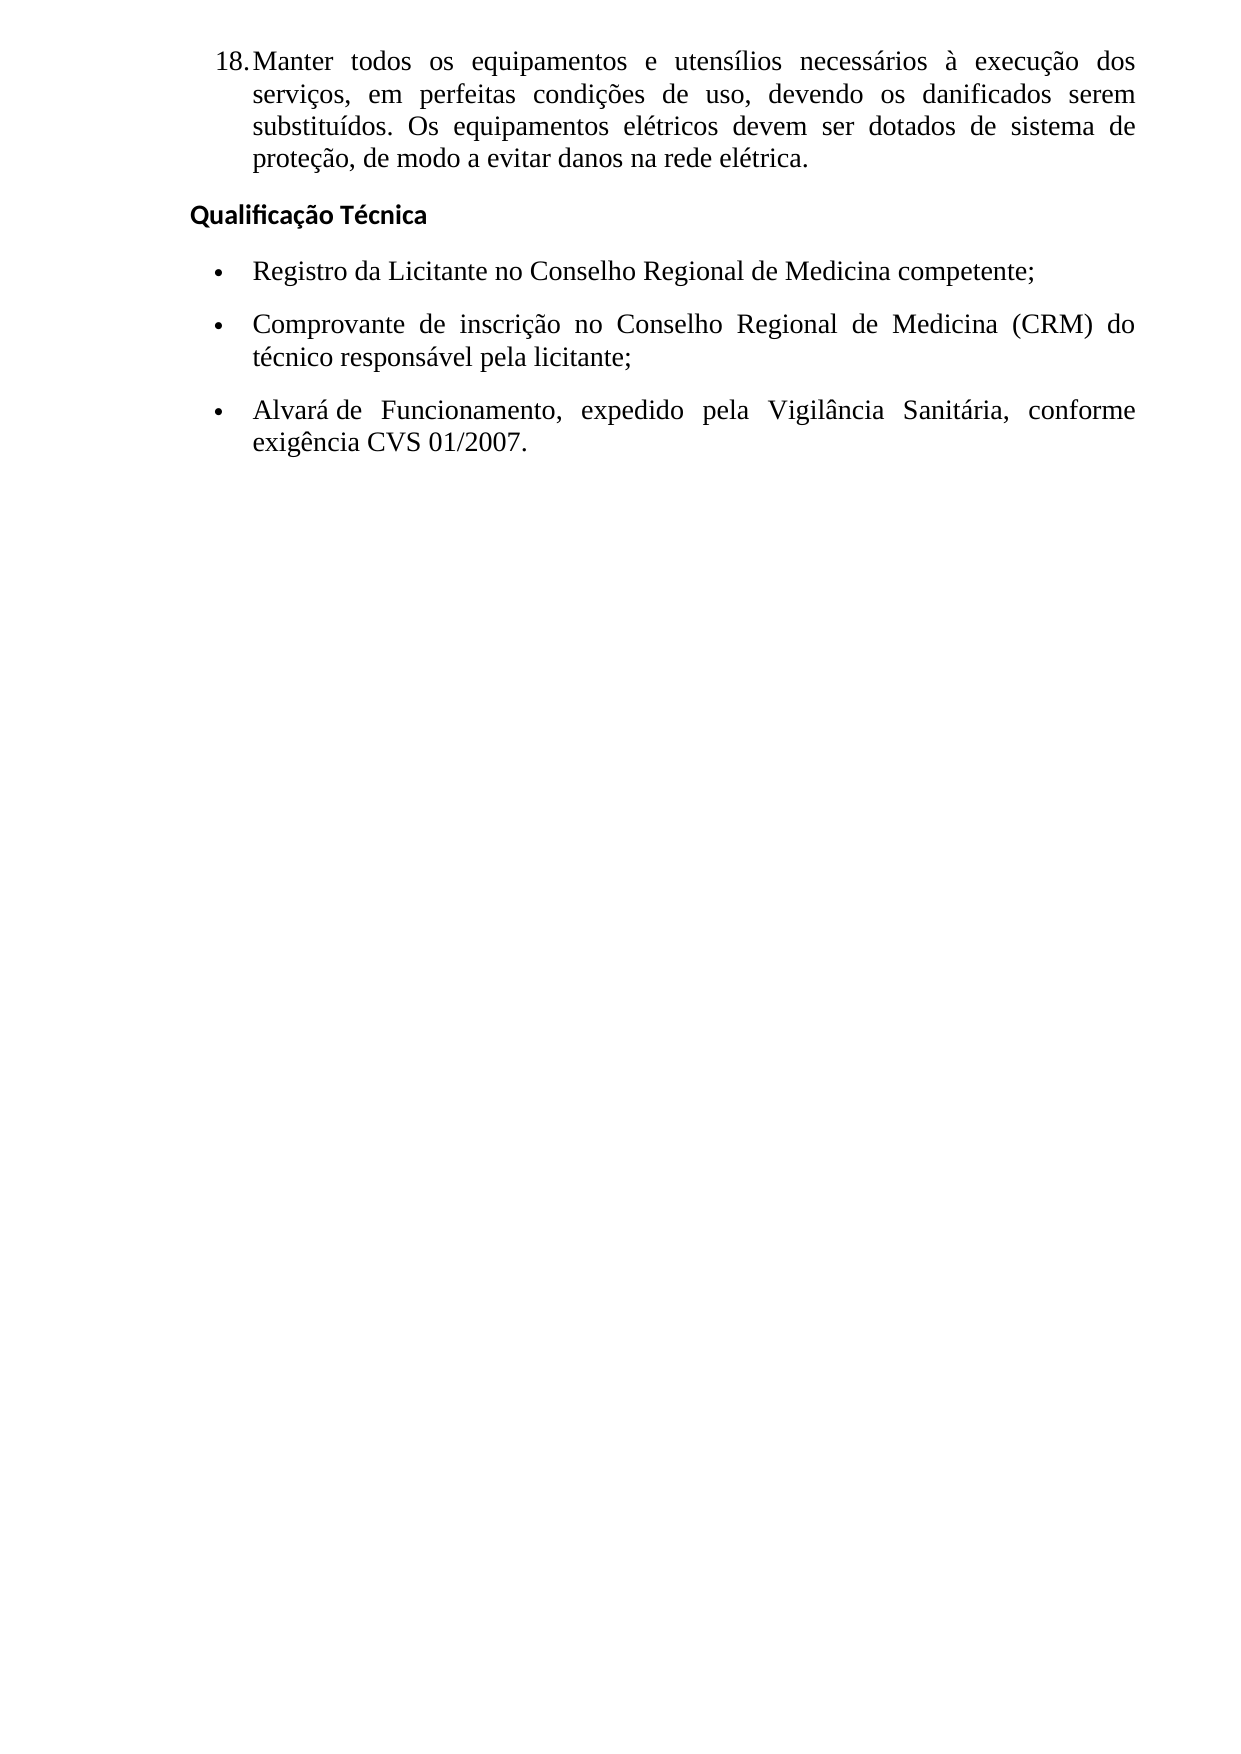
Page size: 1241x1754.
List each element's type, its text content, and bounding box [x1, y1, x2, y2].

list Alvará de Funcionamento, expedido pela Vigilância Sanitária, conforme exigência CVS 01/2007. [215, 393, 1137, 458]
list Comprovante de inscrição no Conselho Regional de Medicina (CRM) do técnico responsável pela licitante; [215, 307, 1137, 372]
list Registro da Licitante no Conselho Regional de Medicina competente; [215, 254, 1137, 287]
text Qualificação Técnica [190, 197, 1124, 231]
list Manter todos os equipamentos e utensílios necessários à execução dos serviços, em perfeitas condições de uso, devendo os danificados serem substituídos. Os equipamentos elétricos devem ser dotados de sistema de proteção, de modo a evitar danos na rede elétrica. [215, 44, 1137, 174]
